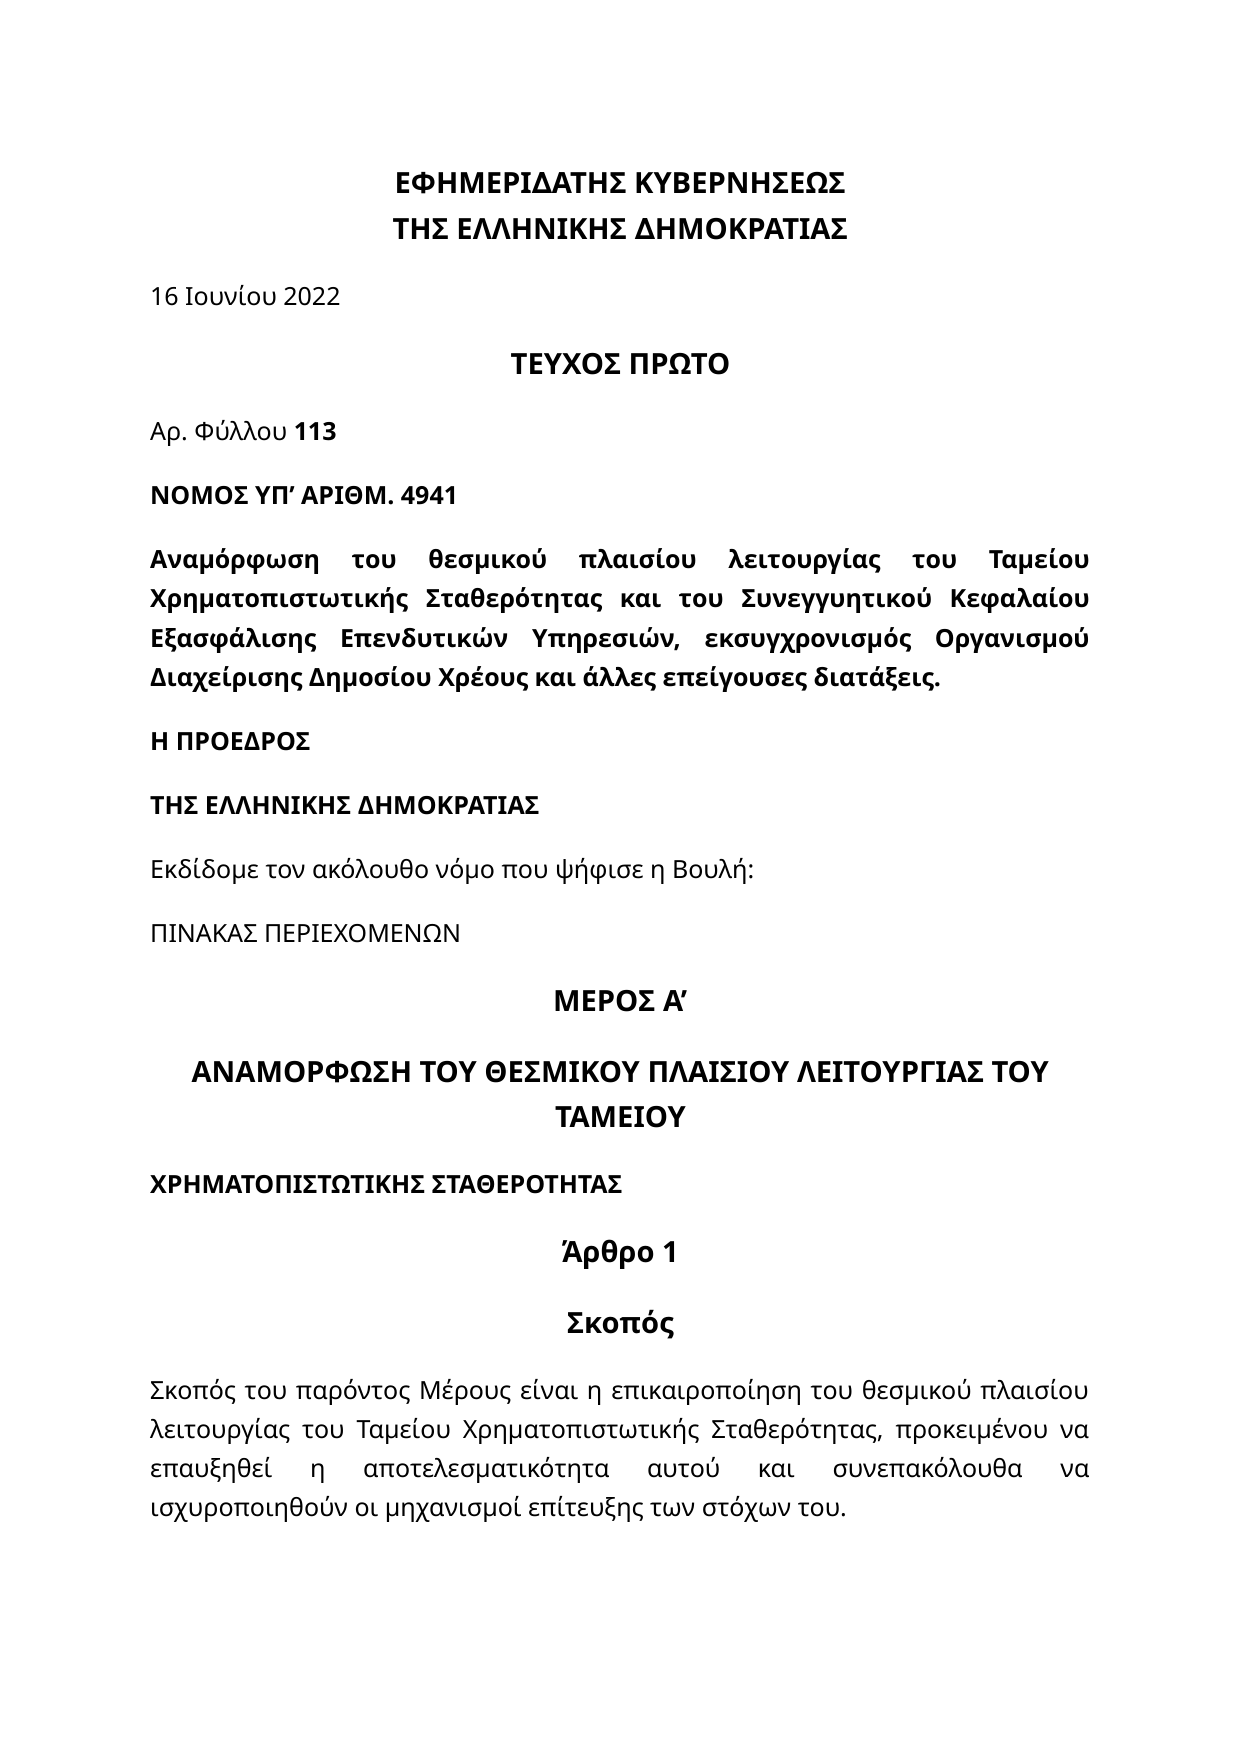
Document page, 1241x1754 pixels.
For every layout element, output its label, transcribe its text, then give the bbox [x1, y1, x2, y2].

text ΤΕΥΧΟΣ ΠΡΩΤΟ [150, 343, 1090, 383]
text Εκδίδομε τον ακόλουθο νόμο που ψήφισε η Βουλή: [150, 852, 1090, 886]
text Η ΠΡΟΕΔΡΟΣ [150, 723, 1090, 758]
text ΠΙΝΑΚΑΣ ΠΕΡΙΕΧΟΜΕΝΩΝ [150, 916, 1090, 950]
subtitle Άρθρο 1 [150, 1231, 1090, 1271]
text Αρ. Φύλλου 113 [150, 413, 1090, 448]
text ΕΦΗΜΕΡΙ∆ΑΤΗΣ ΚΥΒΕΡΝΗΣΕΩΣ ΤΗΣ ΕΛΛΗΝΙΚΗΣ ∆ΗΜΟΚΡΑΤΙΑΣ [150, 162, 1090, 248]
text NOMOΣ ΥΠ’ ΑΡΙΘΜ. 4941 [150, 478, 1090, 512]
subtitle Σκοπός [150, 1302, 1090, 1342]
subtitle ΜΕΡΟΣ Α’ [150, 980, 1090, 1020]
text ΧΡΗΜΑΤΟΠΙΣΤΩΤΙΚΗΣ ΣΤΑΘΕΡΟΤΗΤΑΣ [150, 1167, 1090, 1201]
subtitle ΑΝΑΜΟΡΦΩΣΗ ΤΟΥ ΘΕΣΜΙΚΟΥ ΠΛΑΙΣΙΟΥ ΛΕΙΤΟΥΡΓΙΑΣ ΤΟΥ ΤΑΜΕΙΟΥ [150, 1051, 1090, 1136]
text ΤΗΣ ΕΛΛΗΝΙΚΗΣ ΔΗΜΟΚΡΑΤΙΑΣ [150, 788, 1090, 822]
text 16 Ιουνίου 2022 [150, 279, 1090, 313]
text Αναμόρφωση του θεσμικού πλαισίου λειτουργίας του Ταμείου Χρηματοπιστωτικής Σταθερότητας και του Συνεγγυητικού Κεφαλαίου Εξασφάλισης Επενδυτικών Υπηρεσιών, εκσυγχρονισμός Οργανισμού Διαχείρισης Δημοσίου Χρέους και άλλες επείγουσες διατάξεις. [150, 542, 1090, 693]
text Σκοπός του παρόντος Μέρους είναι η επικαιροποίηση του θεσμικού πλαισίου λειτουργίας του Ταμείου Χρηματοπιστωτικής Σταθερότητας, προκειμένου να επαυξηθεί η αποτελεσματικότητα αυτού και συνεπακόλουθα να ισχυροποιηθούν οι μηχανισμοί επίτευξης των στόχων του. [150, 1372, 1090, 1524]
